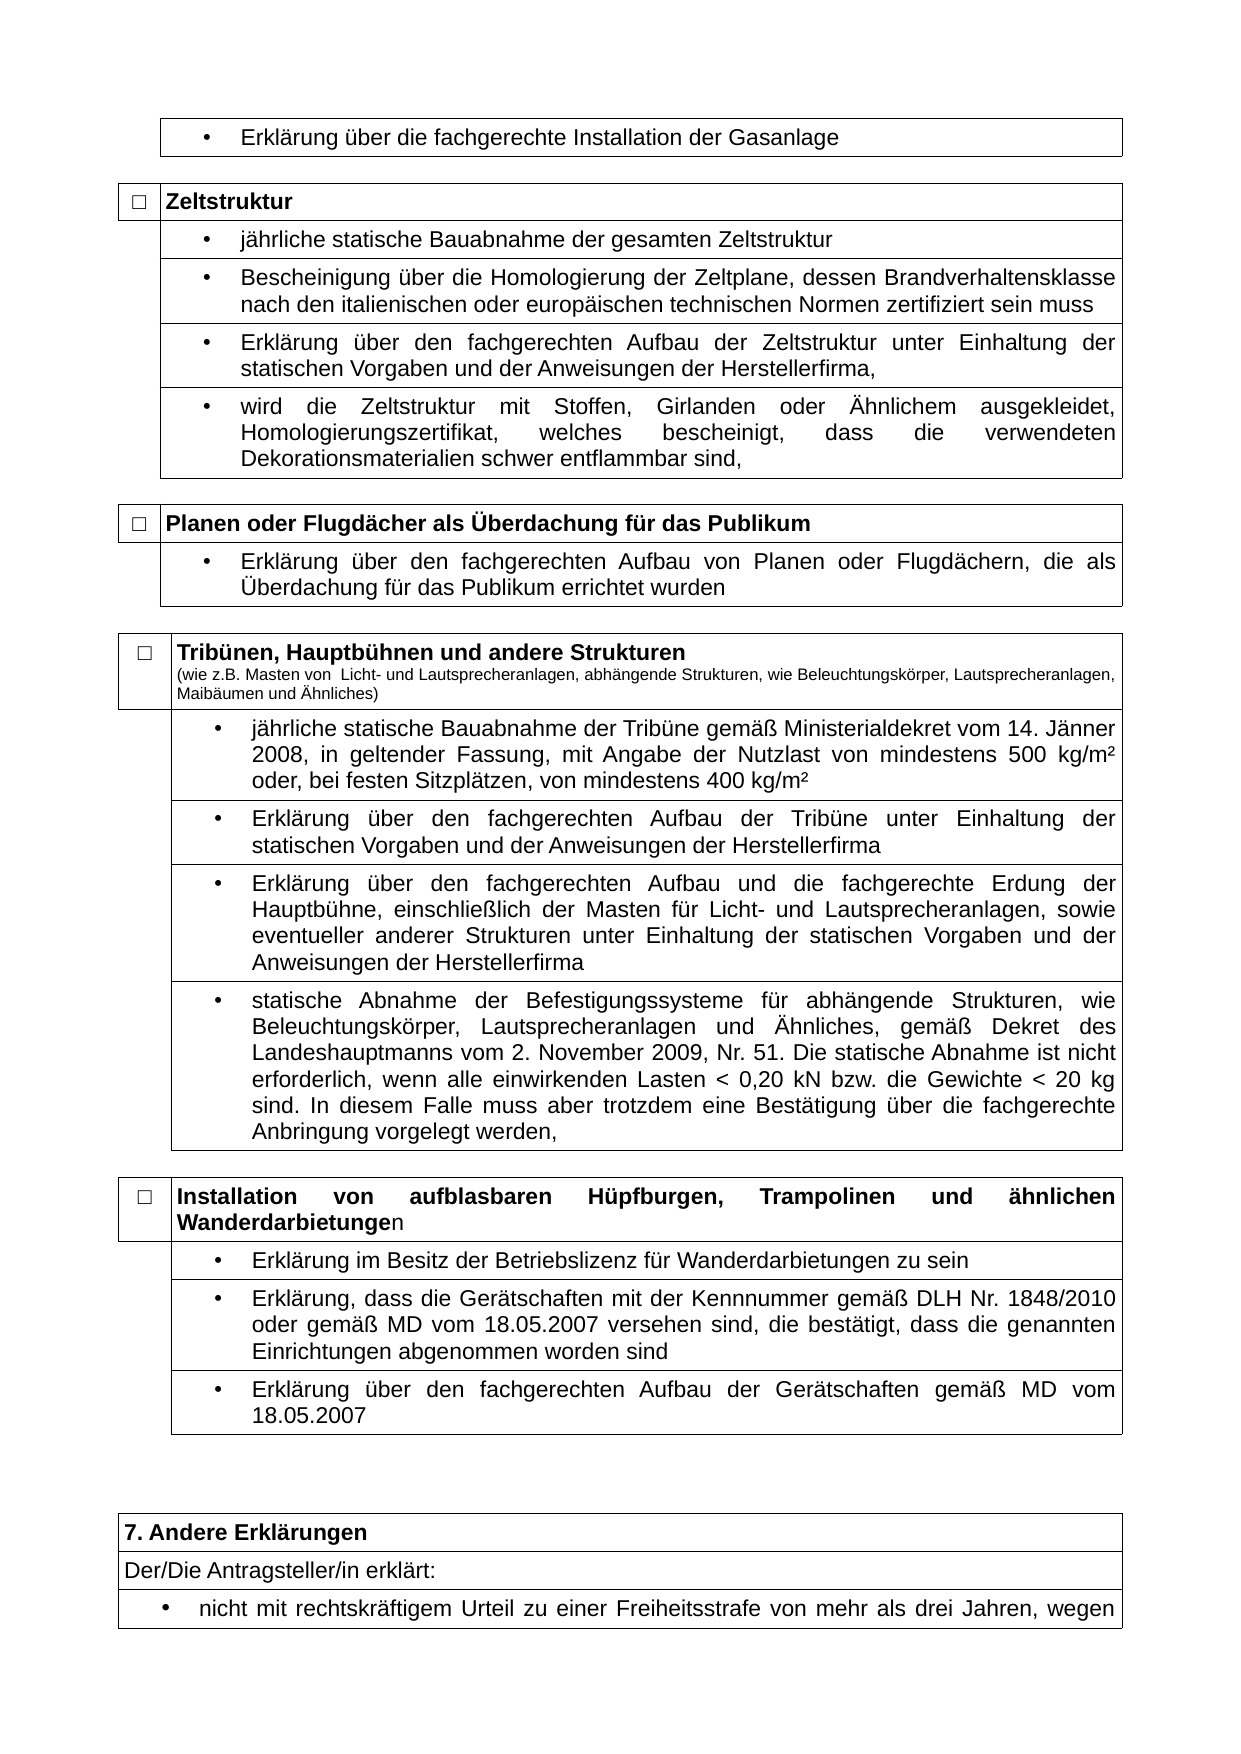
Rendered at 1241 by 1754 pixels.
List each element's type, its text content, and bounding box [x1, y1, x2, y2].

table_cell jährliche statische Bauabnahme der Tribüne gemäß Ministerialdekret vom 14. Jänner 2008, in geltender Fassung, mit Angabe der Nutzlast von mindestens 500 kg/m² oder, bei festen Sitzplätzen, von mindestens 400 kg/m² [172, 710, 1122, 799]
table_header □ [119, 505, 160, 542]
table_cell Der/Die Antragsteller/in erklärt: [119, 1552, 1122, 1589]
table_header □ [119, 1178, 171, 1241]
table_header Planen oder Flugdächer als Überdachung für das Publikum [161, 505, 1122, 542]
table_cell Erklärung über den fachgerechten Aufbau von Planen oder Flugdächern, die als Überdachung für das Publikum errichtet wurden [161, 543, 1122, 606]
table_cell [118, 864, 171, 981]
table_cell wird die Zeltstruktur mit Stoffen, Girlanden oder Ähnlichem ausgekleidet, Homologierungszertifikat, welches bescheinigt, dass die verwendeten Dekorationsmaterialien schwer entflammbar sind, [161, 388, 1122, 477]
table_header Zeltstruktur [161, 184, 1122, 220]
table_cell [118, 543, 160, 606]
table_cell Erklärung, dass die Gerätschaften mit der Kennnummer gemäß DLH Nr. 1848/2010 oder gemäß MD vom 18.05.2007 versehen sind, die bestätigt, dass die genannten Einrichtungen abgenommen worden sind [172, 1280, 1122, 1370]
table_cell Erklärung über die fachgerechte Installation der Gasanlage [161, 119, 1122, 156]
table_cell nicht mit rechtskräftigem Urteil zu einer Freiheitsstrafe von mehr als drei Jahren, wegen [119, 1590, 1122, 1627]
table_header Tribünen, Hauptbühnen und andere Strukturen (wie z.B. Masten von Licht- und Lautsprecheranlagen, abhängende Strukturen, wie Beleuchtungskörper, Lautsprecheranlagen, Maibäumen und Ähnliches) [172, 634, 1122, 709]
table_cell [118, 1242, 171, 1279]
table_cell [118, 800, 171, 864]
table_header Installation von aufblasbaren Hüpfburgen, Trampolinen und ähnlichen Wanderdarbietungen [172, 1178, 1122, 1241]
table_cell [118, 323, 160, 387]
table_header □ [119, 634, 171, 709]
table_cell [118, 981, 171, 1150]
table_cell Bescheinigung über die Homologierung der Zeltplane, dessen Brandverhaltensklasse nach den italienischen oder europäischen technischen Normen zertifiziert sein muss [161, 259, 1122, 323]
table_cell [118, 1279, 171, 1370]
table_cell Erklärung über den fachgerechten Aufbau und die fachgerechte Erdung der Hauptbühne, einschließlich der Masten für Licht- und Lautsprecheranlagen, sowie eventueller anderer Strukturen unter Einhaltung der statischen Vorgaben und der Anweisungen der Herstellerfirma [172, 865, 1122, 981]
table_cell Erklärung über den fachgerechten Aufbau der Zeltstruktur unter Einhaltung der statischen Vorgaben und der Anweisungen der Herstellerfirma, [161, 324, 1122, 387]
table_cell [118, 387, 160, 477]
table_cell Erklärung im Besitz der Betriebslizenz für Wanderdarbietungen zu sein [172, 1242, 1122, 1279]
table_cell Erklärung über den fachgerechten Aufbau der Gerätschaften gemäß MD vom 18.05.2007 [172, 1371, 1122, 1434]
table_header □ [119, 184, 160, 220]
table_cell [118, 1370, 171, 1434]
table_cell [118, 258, 160, 323]
table_cell [118, 710, 171, 799]
table_header 7. Andere Erklärungen [119, 1514, 1122, 1551]
table_cell Erklärung über den fachgerechten Aufbau der Tribüne unter Einhaltung der statischen Vorgaben und der Anweisungen der Herstellerfirma [172, 801, 1122, 864]
table_cell [118, 118, 160, 156]
table_cell jährliche statische Bauabnahme der gesamten Zeltstruktur [161, 221, 1122, 258]
table_cell [118, 221, 160, 258]
table_cell statische Abnahme der Befestigungssysteme für abhängende Strukturen, wie Beleuchtungskörper, Lautsprecheranlagen und Ähnliches, gemäß Dekret des Landeshauptmanns vom 2. November 2009, Nr. 51. Die statische Abnahme ist nicht erforderlich, wenn alle einwirkenden Lasten < 0,20 kN bzw. die Gewichte < 20 kg sind. In diesem Falle muss aber trotzdem eine Bestätigung über die fachgerechte Anbringung vorgelegt werden, [172, 982, 1122, 1150]
